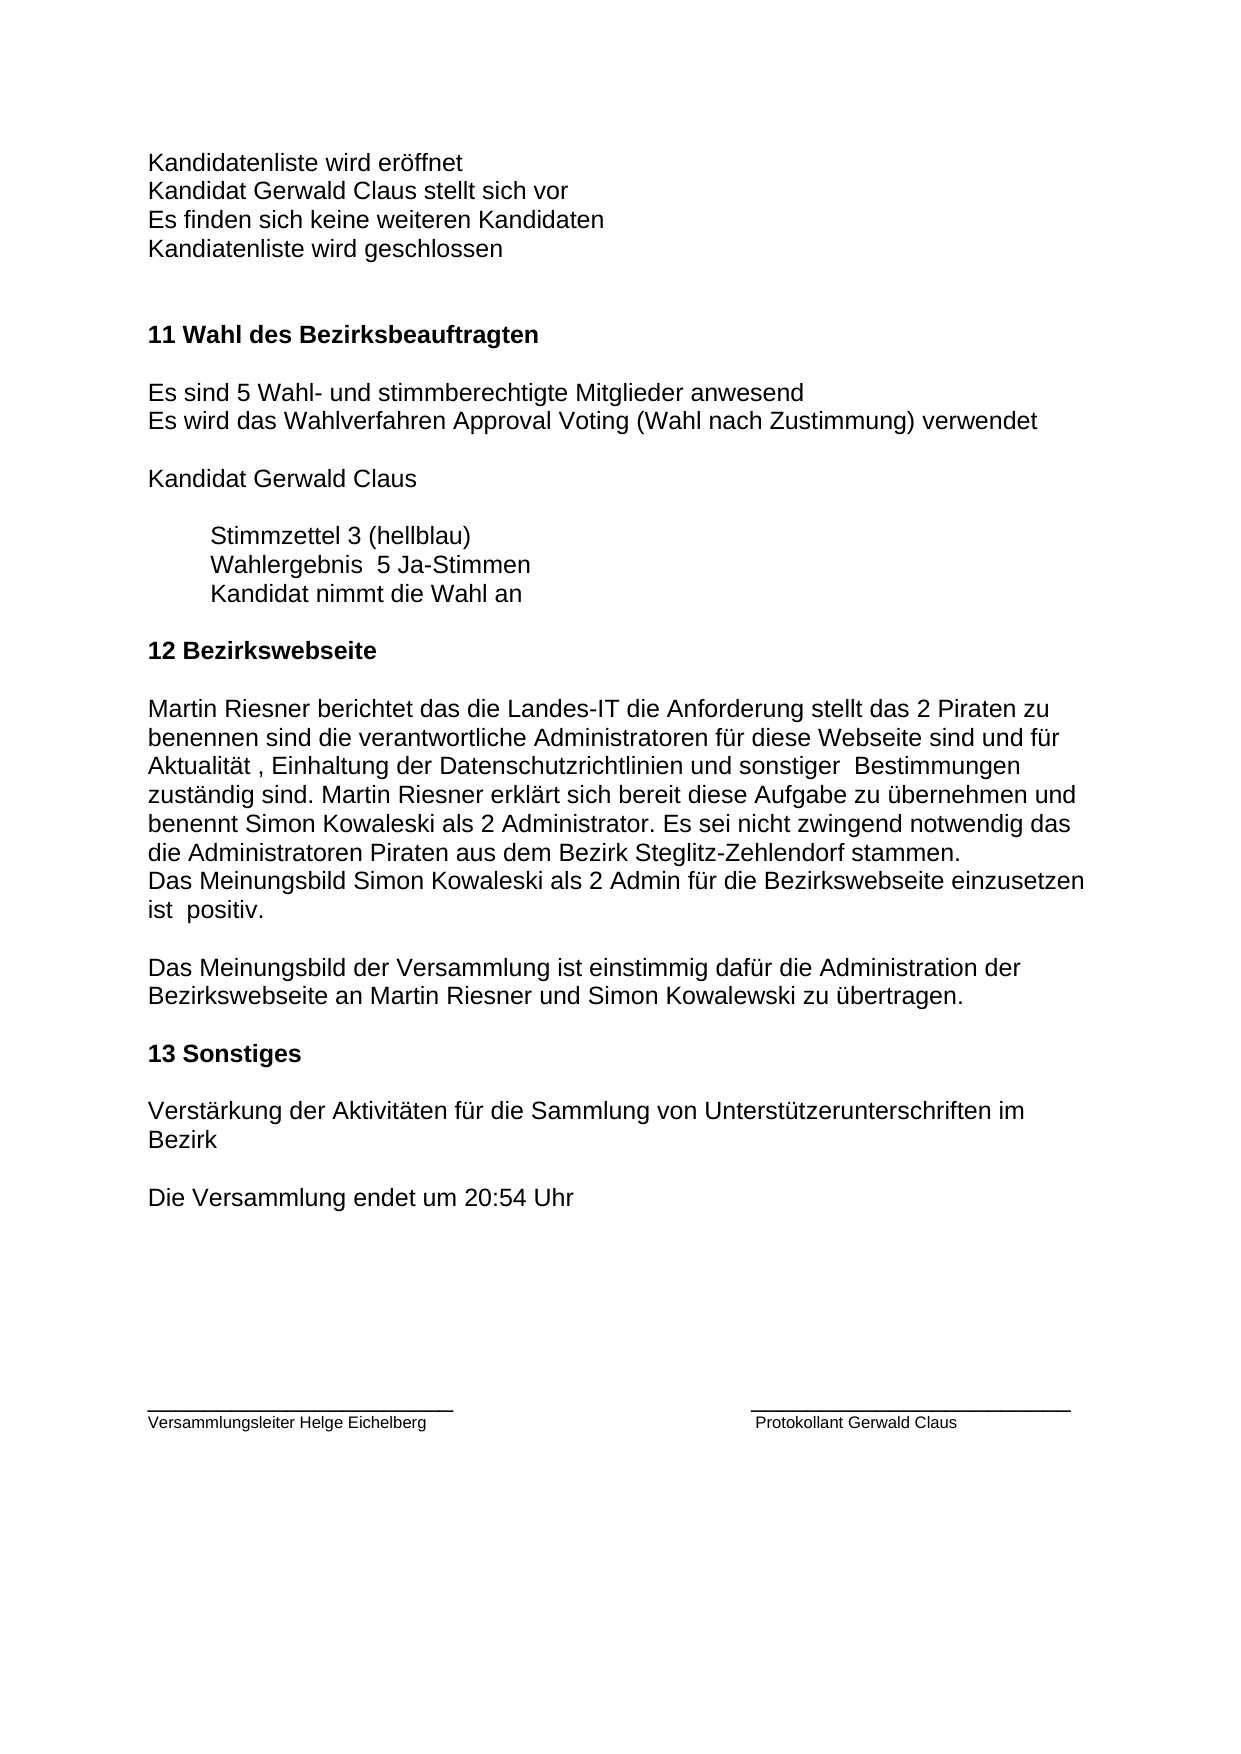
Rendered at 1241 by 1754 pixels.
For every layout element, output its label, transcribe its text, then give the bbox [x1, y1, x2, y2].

text Kandidat Gerwald Claus stellt sich vor [148, 176, 1093, 205]
text Es finden sich keine weiteren Kandidaten [148, 205, 1093, 234]
text Kandidatenliste wird eröffnet [148, 148, 1093, 176]
text 11 Wahl des Bezirksbeauftragten [148, 320, 1093, 349]
text Es wird das Wahlverfahren Approval Voting (Wahl nach Zustimmung) verwendet [148, 406, 1093, 435]
text Kandiatenliste wird geschlossen [148, 234, 1093, 263]
text Stimmzettel 3 (hellblau) [148, 521, 1093, 550]
text Verstärkung der Aktivitäten für die Sammlung von Unterstützerunterschriften im Bezirk [148, 1096, 1093, 1154]
text 13 Sonstiges [148, 1039, 1093, 1068]
text Wahlergebnis 5 Ja-Stimmen [148, 550, 1093, 579]
text Das Meinungsbild der Versammlung ist einstimmig dafür die Administration der Bezirkswebseite an Martin Riesner und Simon Kowalewski zu übertragen. [148, 953, 1093, 1010]
text Die Versammlung endet um 20:54 Uhr [148, 1183, 1093, 1211]
text 12 Bezirkswebseite [148, 636, 1093, 665]
text Das Meinungsbild Simon Kowaleski als 2 Admin für die Bezirkswebseite einzusetzen ist positiv. [148, 866, 1093, 924]
text Martin Riesner berichtet das die Landes-IT die Anforderung stellt das 2 Piraten zu benennen sind die verantwortliche Administratoren für diese Webseite sind und für Aktualität , Einhaltung der Datenschutzrichtlinien und sonstiger Bestimmungen zuständig sind. Martin Riesner erklärt sich bereit diese Aufgabe zu übernehmen und benennt Simon Kowaleski als 2 Administrator. Es sei nicht zwingend notwendig das die Administratoren Piraten aus dem Bezirk Steglitz-Zehlendorf stammen. [148, 694, 1093, 866]
text Versammlungsleiter Helge Eichelberg Protokollant Gerwald Claus [148, 1413, 1093, 1432]
text Kandidat nimmt die Wahl an [148, 579, 1093, 608]
text Es sind 5 Wahl- und stimmberechtigte Mitglieder anwesend [148, 378, 1093, 406]
text ______________________ _______________________ [148, 1384, 1093, 1413]
text Kandidat Gerwald Claus [148, 464, 1093, 493]
